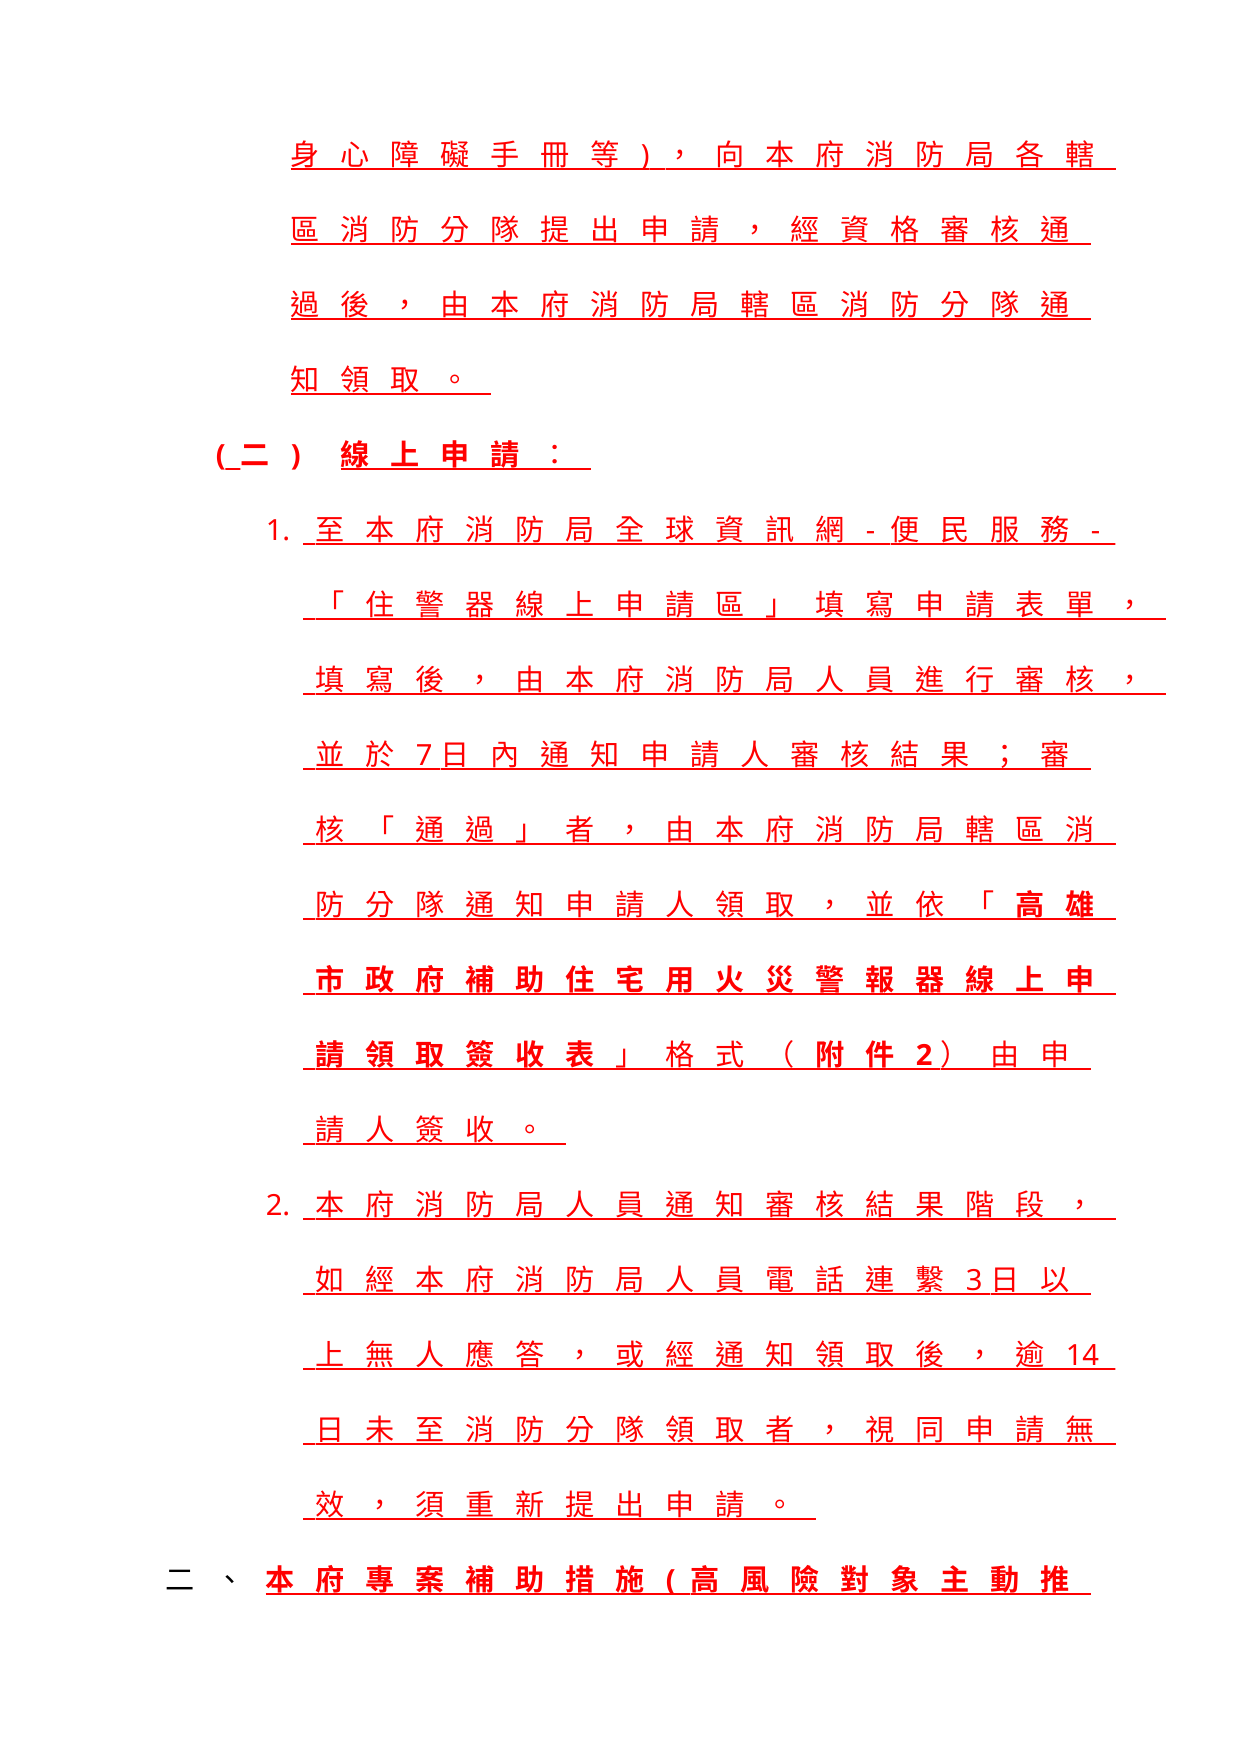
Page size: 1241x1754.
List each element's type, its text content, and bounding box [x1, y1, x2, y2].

list 身心障礙手冊等)，向本府消防局各轄區消防分隊提出申請，經資格審核通過後，由本府消防局轄區消防分隊通知領取。 [216, 116, 1116, 416]
list 本府消防局人員通知審核結果階段，如經本府消防局人員電話連繫3日以上無人應答，或經通知領取後，逾14日未至消防分隊領取者，視同申請無效，須重新提出申請。 [266, 1166, 1116, 1541]
list 本府專案補助措施(高風險對象主動推廣補助)：為利本市高風險對象(如三大弱勢族群、狹小巷道住宅)普及設置住宅用火災警報器，以提高居家火災預警，本府以專案補助方式，優先篩選符合補助資格對象，由本府相關局處、單位優先主動訪視或結合現有業務推廣補助，並以「高雄市政府住宅用火災警報器專案補助申領簽收表」格式（如附表），造冊由民眾簽收，視同完成補助作業，以加速簡化補助流程。 [155, 1541, 1116, 1616]
list 至本府消防局全球資訊網-便民服務-「住警器線上申請區」填寫申請表單，填寫後，由本府消防局人員進行審核，並於7日內通知申請人審核結果；審核「通過」者，由本府消防局轄區消防分隊通知申請人領取，並依「高雄市政府補助住宅用火災警報器線上申請領取簽收表」格式（附件2）由申請人簽收。 [266, 491, 1116, 1166]
list 線上申請： [216, 416, 1116, 491]
